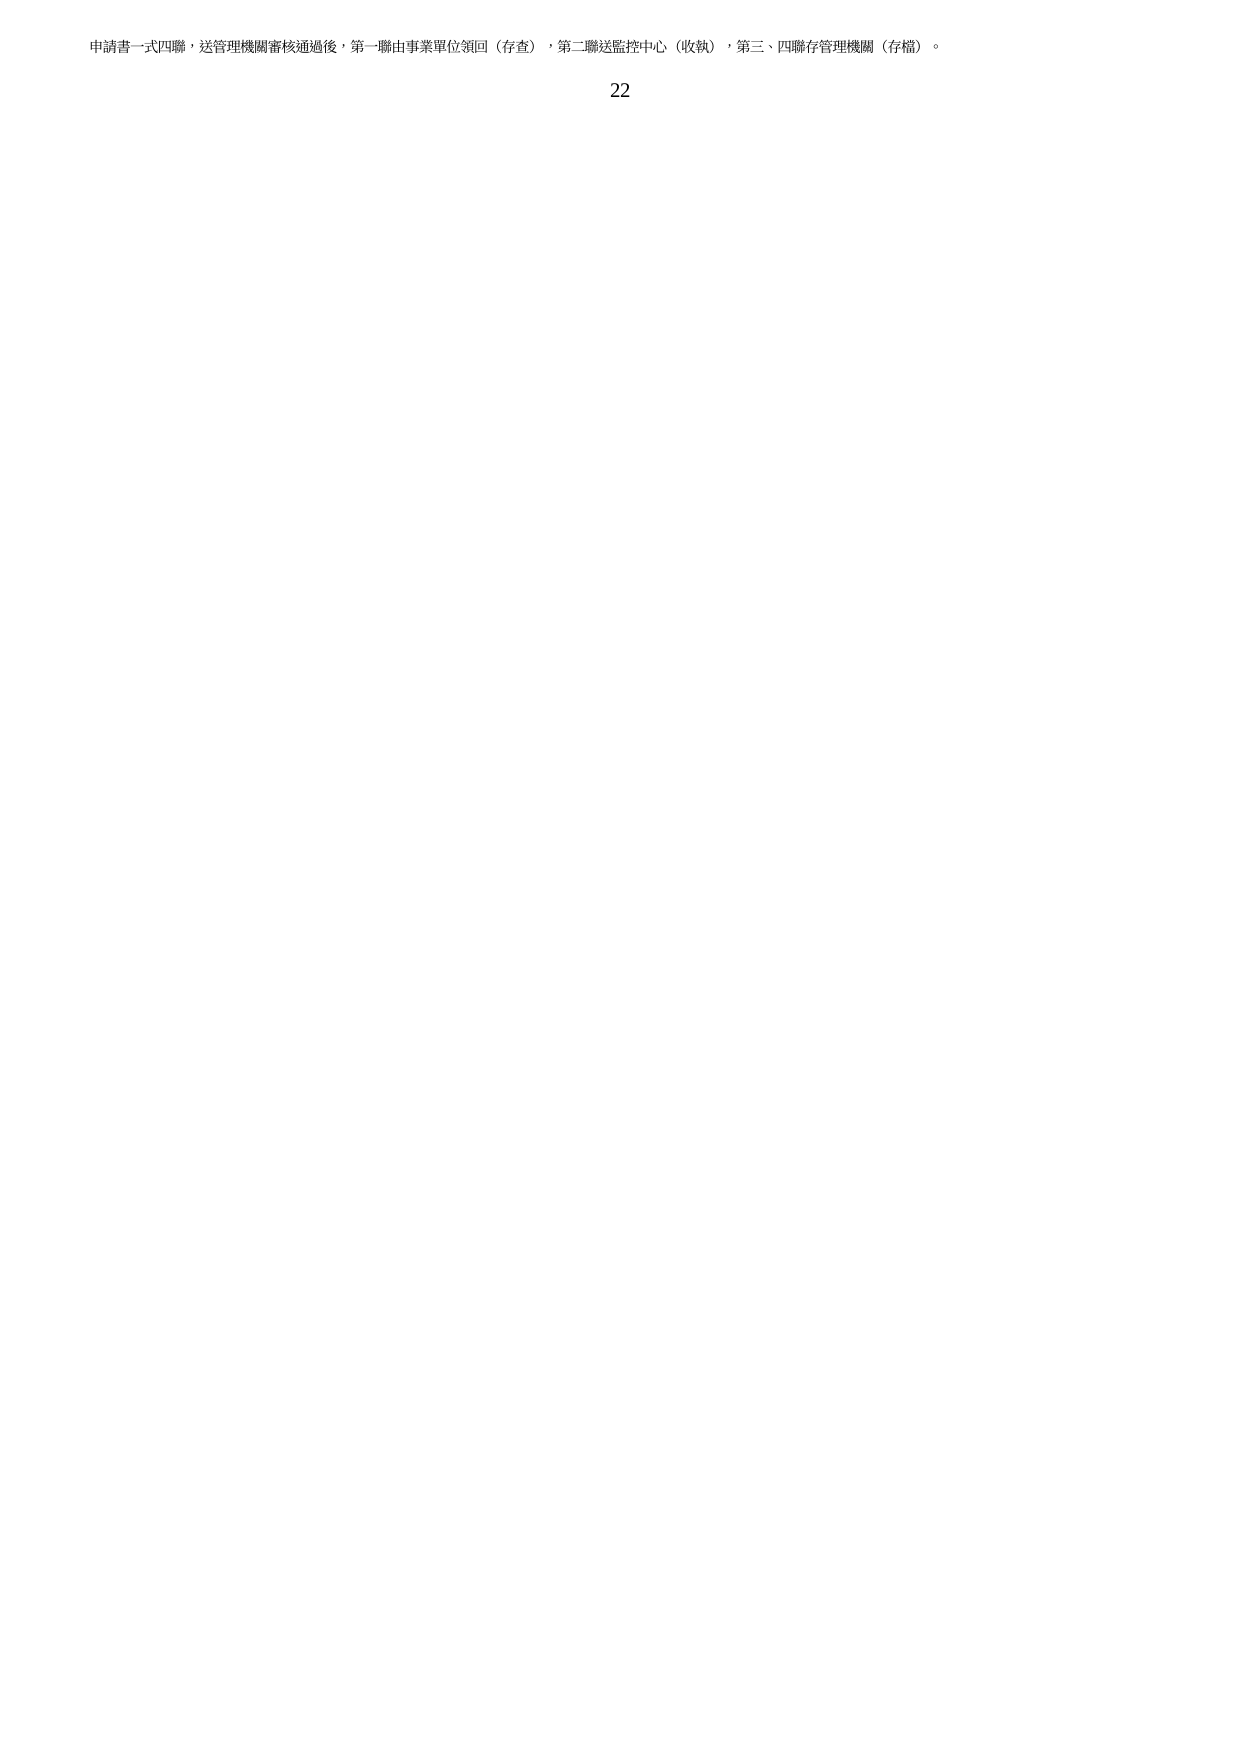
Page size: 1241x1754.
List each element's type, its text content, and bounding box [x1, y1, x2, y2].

text 申請書一式四聯，送管理機關審核通過後，第一聯由事業單位領回（存查），第二聯送監控中心（收執），第三、四聯存管理機關（存檔）。 [89, 36, 1240, 57]
text 22 [610, 78, 1240, 102]
